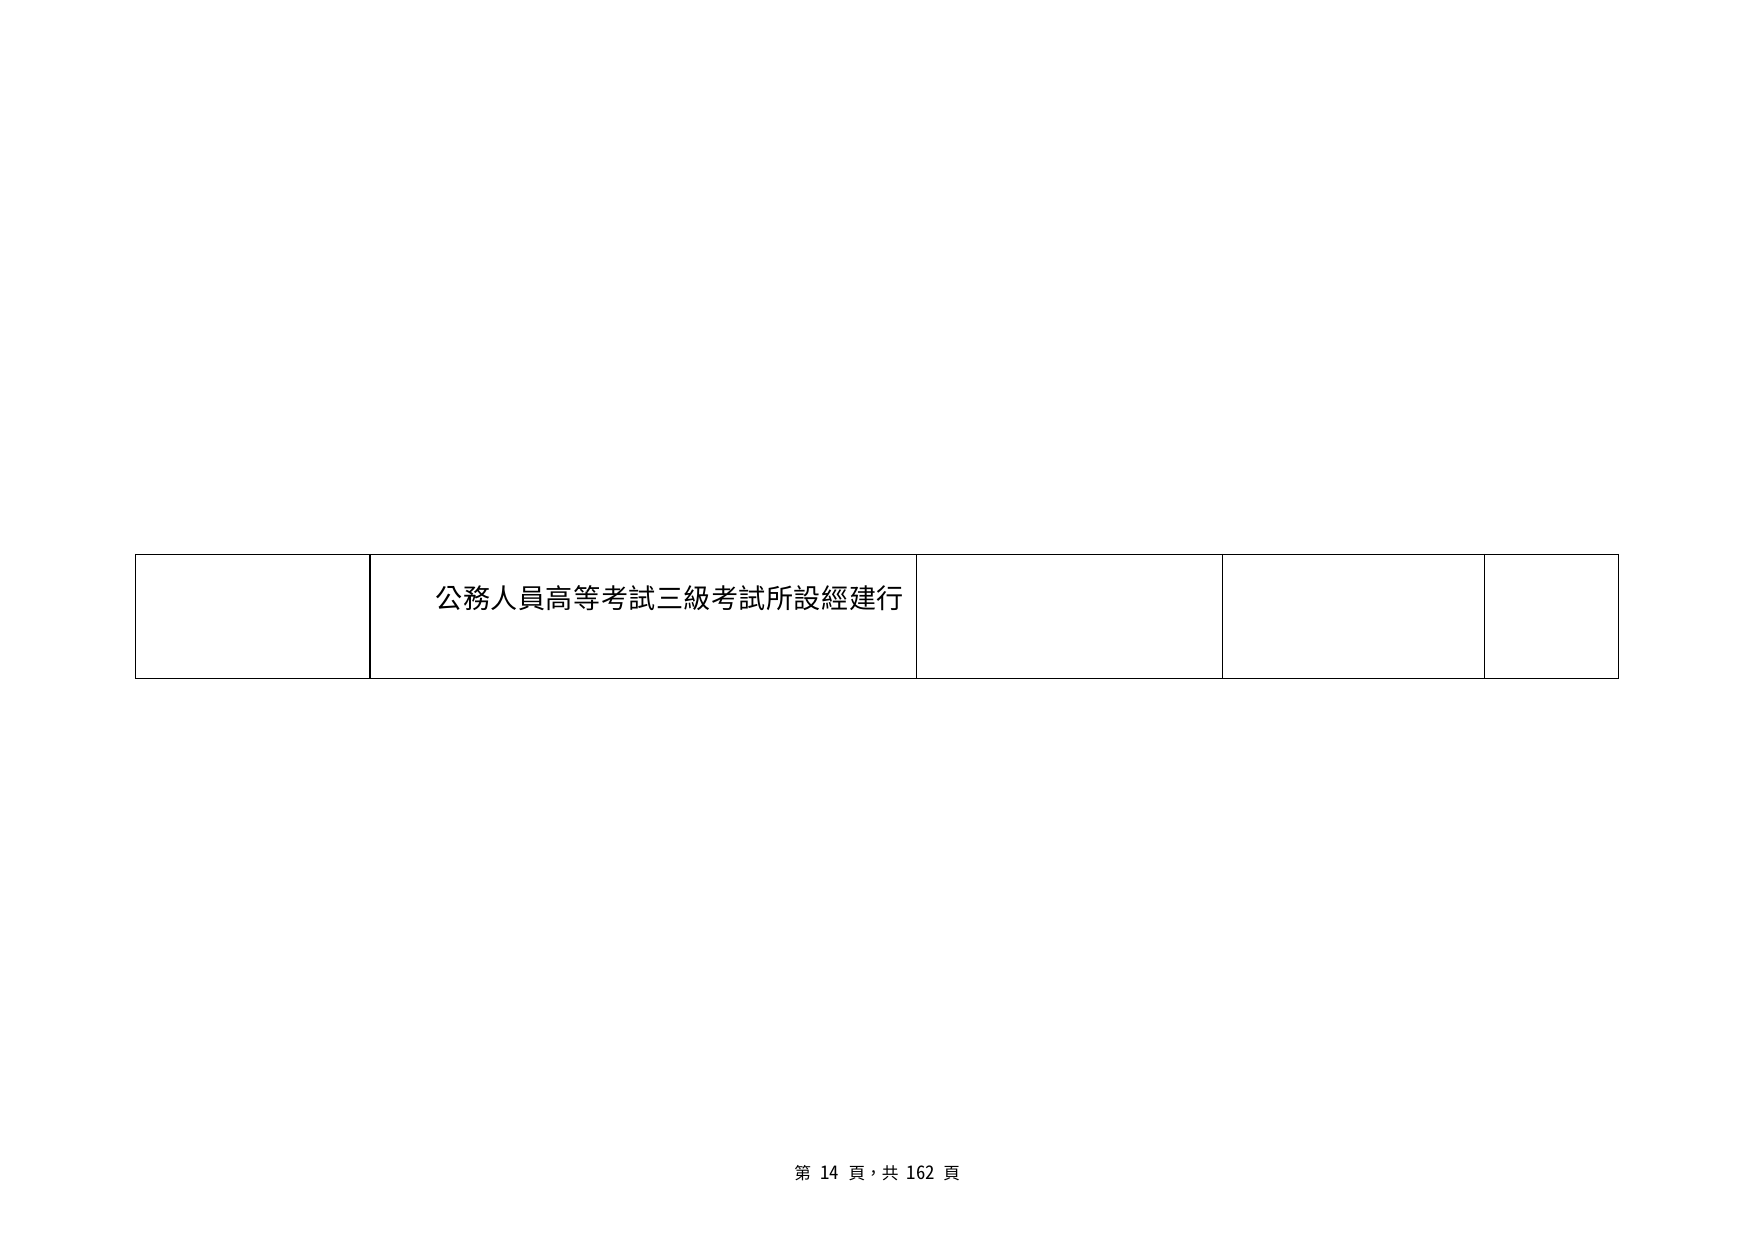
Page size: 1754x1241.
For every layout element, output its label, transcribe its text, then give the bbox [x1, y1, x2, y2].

table_cell [136, 555, 369, 678]
table_cell 本次修正重點如下: 綜合行政職系原住民族行政子項，增列原住民族事務相關工作內涵，俾符原住民族基本法規定意旨。 司法行政職系少年調查保護子項及家事調查子項，增列心理及社會工作相關工作內涵，俾符司法人員辦理少年、家事事件實務現況。 經建行政職系增訂海洋行政子項，俾與公務人員高等考試三級考試所設經建行政職系海洋行政考試類科相對應。 地政職系增列原住民族土地之利用工作內涵，俾與依山坡地保育利用條例授權訂定之原住民保留地開發管理辦法規定一致。 資訊處理職系增訂資通安全子項，將原資訊工程與安全子項工作內涵修正移列，以應資訊化、網路化、資訊安全及各種新創科技發展。 [371, 555, 916, 678]
table_cell [1223, 555, 1484, 678]
table_cell [917, 555, 1222, 678]
table_cell [1485, 555, 1618, 678]
